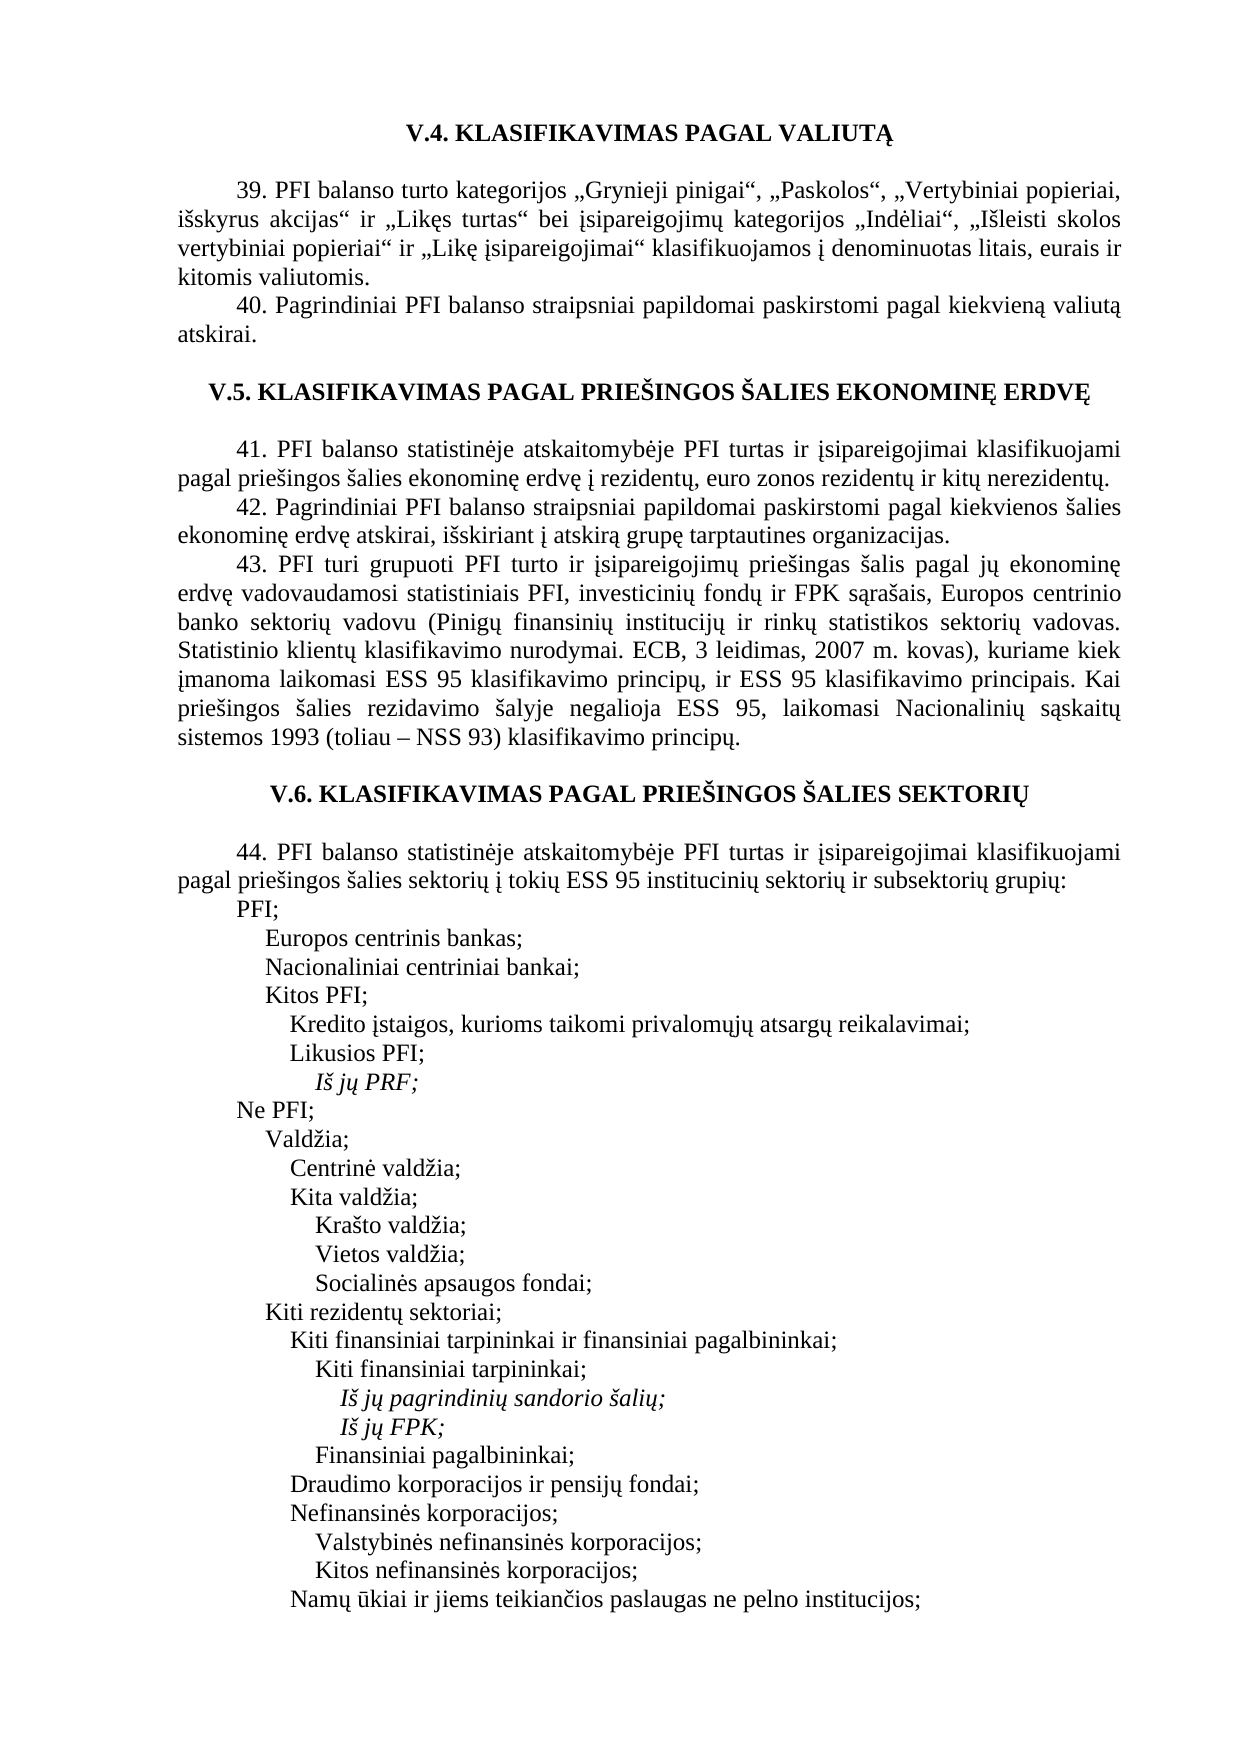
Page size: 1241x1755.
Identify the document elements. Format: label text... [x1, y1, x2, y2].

text 44. PFI balanso statistinėje atskaitomybėje PFI turtas ir įsipareigojimai klasifikuojami pagal priešingos šalies sektorių į tokių ESS 95 institucinių sektorių ir subsektorių grupių: [177, 837, 1122, 894]
text Kita valdžia; [290, 1182, 1122, 1211]
text Nacionaliniai centriniai bankai; [265, 952, 1122, 981]
text Kiti rezidentų sektoriai; [265, 1297, 1122, 1326]
text PFI; [177, 894, 1122, 923]
text Socialinės apsaugos fondai; [315, 1268, 1122, 1297]
text Finansiniai pagalbininkai; [315, 1441, 1122, 1469]
text V.6. KLASIFIKAVIMAS PAGAL PRIEŠINGOS ŠALIES SEKTORIŲ [177, 779, 1122, 808]
text Kitos PFI; [265, 981, 1122, 1009]
text 40. Pagrindiniai PFI balanso straipsniai papildomai paskirstomi pagal kiekvieną valiutą atskirai. [177, 291, 1122, 348]
text Valstybinės nefinansinės korporacijos; [315, 1527, 1122, 1556]
text Ne PFI; [177, 1096, 1122, 1124]
text Valdžia; [265, 1124, 1122, 1153]
text Draudimo korporacijos ir pensijų fondai; [290, 1469, 1122, 1498]
text Namų ūkiai ir jiems teikiančios paslaugas ne pelno institucijos; [290, 1584, 1122, 1613]
text Iš jų pagrindinių sandorio šalių; [340, 1383, 1122, 1412]
text Kredito įstaigos, kurioms taikomi privalomųjų atsargų reikalavimai; [289, 1009, 1122, 1038]
text Kitos nefinansinės korporacijos; [315, 1556, 1122, 1584]
text Krašto valdžia; [315, 1211, 1122, 1239]
text Kiti finansiniai tarpininkai; [315, 1354, 1122, 1383]
text Europos centrinis bankas; [265, 923, 1122, 952]
text V.5. KLASIFIKAVIMAS PAGAL PRIEŠINGOS ŠALIES EKONOMINĘ ERDVĘ [177, 377, 1122, 406]
text 41. PFI balanso statistinėje atskaitomybėje PFI turtas ir įsipareigojimai klasifikuojami pagal priešingos šalies ekonominę erdvę į rezidentų, euro zonos rezidentų ir kitų nerezidentų. [177, 434, 1122, 492]
text 42. Pagrindiniai PFI balanso straipsniai papildomai paskirstomi pagal kiekvienos šalies ekonominę erdvę atskirai, išskiriant į atskirą grupę tarptautines organizacijas. [177, 492, 1122, 549]
text Kiti finansiniai tarpininkai ir finansiniai pagalbininkai; [290, 1326, 1122, 1354]
text 43. PFI turi grupuoti PFI turto ir įsipareigojimų priešingas šalis pagal jų ekonominę erdvę vadovaudamosi statistiniais PFI, investicinių fondų ir FPK sąrašais, Europos centrinio banko sektorių vadovu (Pinigų finansinių institucijų ir rinkų statistikos sektorių vadovas. Statistinio klientų klasifikavimo nurodymai. ECB, 3 leidimas, 2007 m. kovas), kuriame kiek įmanoma laikomasi ESS 95 klasifikavimo principų, ir ESS 95 klasifikavimo principais. Kai priešingos šalies rezidavimo šalyje negalioja ESS 95, laikomasi Nacionalinių sąskaitų sistemos 1993 (toliau – NSS 93) klasifikavimo principų. [177, 549, 1122, 751]
text Nefinansinės korporacijos; [290, 1498, 1122, 1527]
text Vietos valdžia; [315, 1239, 1122, 1268]
text Likusios PFI; [289, 1038, 1122, 1067]
text Iš jų PRF; [315, 1067, 1122, 1096]
text V.4. KLASIFIKAVIMAS PAGAL VALIUTĄ [177, 118, 1122, 147]
text 39. PFI balanso turto kategorijos „Grynieji pinigai“, „Paskolos“, „Vertybiniai popieriai, išskyrus akcijas“ ir „Likęs turtas“ bei įsipareigojimų kategorijos „Indėliai“, „Išleisti skolos vertybiniai popieriai“ ir „Likę įsipareigojimai“ klasifikuojamos į denominuotas litais, eurais ir kitomis valiutomis. [177, 176, 1122, 291]
text Iš jų FPK; [340, 1412, 1122, 1441]
text Centrinė valdžia; [290, 1153, 1122, 1182]
